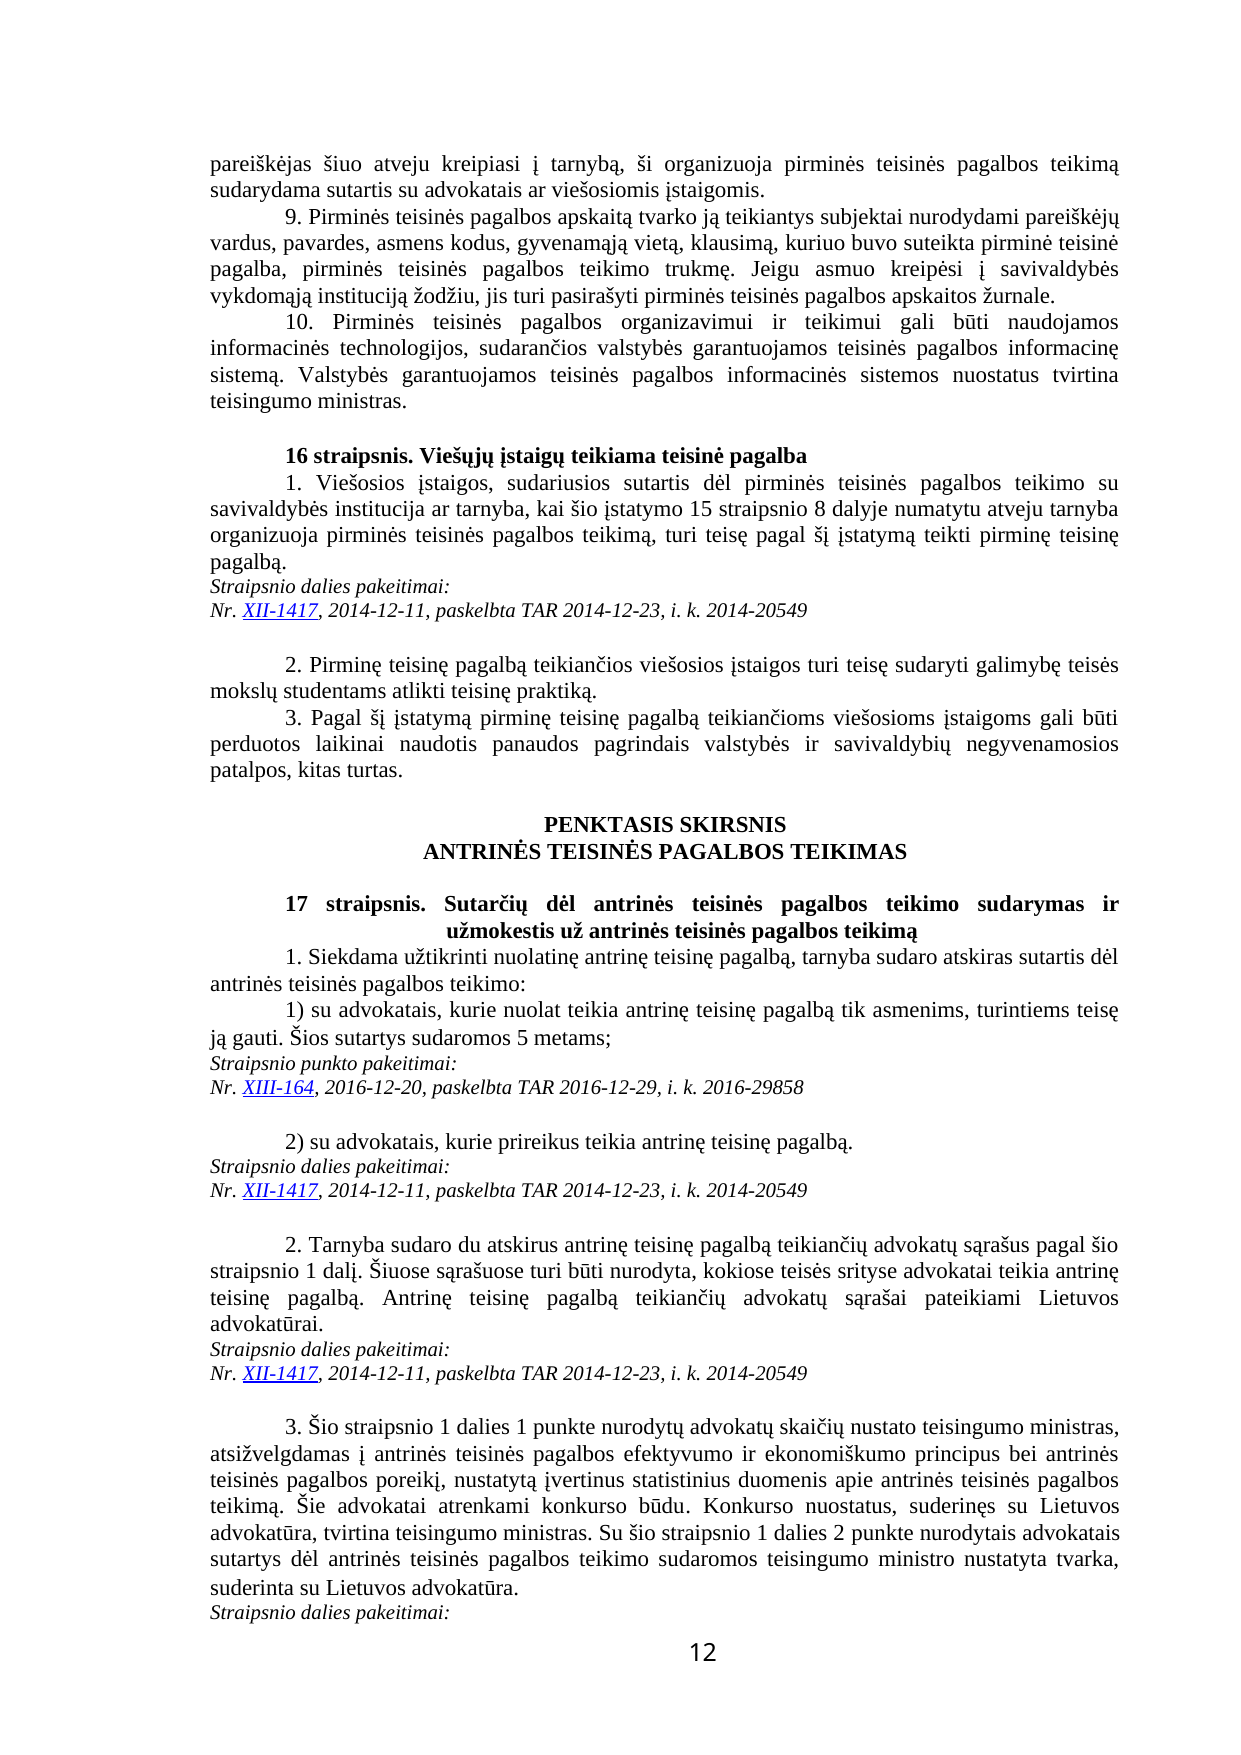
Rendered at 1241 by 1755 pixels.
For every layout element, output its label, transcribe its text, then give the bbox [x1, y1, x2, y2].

text 9. Pirminės teisinės pagalbos apskaitą tvarko ją teikiantys subjektai nurodydami pareiškėjų vardus, pavardes, asmens kodus, gyvenamąją vietą, klausimą, kuriuo buvo suteikta pirminė teisinė pagalba, pirminės teisinės pagalbos teikimo trukmę. Jeigu asmuo kreipėsi į savivaldybės vykdomąją instituciją žodžiu, jis turi pasirašyti pirminės teisinės pagalbos apskaitos žurnale. [210, 203, 1120, 308]
text Straipsnio dalies pakeitimai: [210, 1154, 1120, 1178]
text Nr. XII-1417, 2014-12-11, paskelbta TAR 2014-12-23, i. k. 2014-20549 [210, 1178, 1120, 1202]
text Nr. XII-1417, 2014-12-11, paskelbta TAR 2014-12-23, i. k. 2014-20549 [210, 598, 1120, 622]
text 1. Viešosios įstaigos, sudariusios sutartis dėl pirminės teisinės pagalbos teikimo su savivaldybės institucija ar tarnyba, kai šio įstatymo 15 straipsnio 8 dalyje numatytu atveju tarnyba organizuoja pirminės teisinės pagalbos teikimą, turi teisę pagal šį įstatymą teikti pirminę teisinę pagalbą. [210, 469, 1120, 574]
text 2) su advokatais, kurie prireikus teikia antrinę teisinę pagalbą. [210, 1128, 1120, 1154]
text Straipsnio dalies pakeitimai: [210, 1600, 1120, 1624]
text 16 straipsnis. Viešųjų įstaigų teikiama teisinė pagalba [210, 442, 1120, 469]
text 17 straipsnis. Sutarčių dėl antrinės teisinės pagalbos teikimo sudarymas ir užmokestis už antrinės teisinės pagalbos teikimą [285, 891, 1120, 943]
text Nr. XII-1417, 2014-12-11, paskelbta TAR 2014-12-23, i. k. 2014-20549 [210, 1361, 1120, 1385]
text 3. Pagal šį įstatymą pirminę teisinę pagalbą teikiančioms viešosioms įstaigoms gali būti perduotos laikinai naudotis panaudos pagrindais valstybės ir savivaldybių negyvenamosios patalpos, kitas turtas. [210, 704, 1120, 783]
text ANTRINĖS TEISINĖS PAGALBOS TEIKIMAS [210, 838, 1120, 864]
text 2. Pirminę teisinę pagalbą teikiančios viešosios įstaigos turi teisę sudaryti galimybę teisės mokslų studentams atlikti teisinę praktiką. [210, 651, 1120, 704]
text pareiškėjas šiuo atveju kreipiasi į tarnybą, ši organizuoja pirminės teisinės pagalbos teikimą sudarydama sutartis su advokatais ar viešosiomis įstaigomis. [210, 150, 1120, 203]
text Straipsnio dalies pakeitimai: [210, 1337, 1120, 1361]
text 3. Šio straipsnio 1 dalies 1 punkte nurodytų advokatų skaičių nustato teisingumo ministras, atsižvelgdamas į antrinės teisinės pagalbos efektyvumo ir ekonomiškumo principus bei antrinės teisinės pagalbos poreikį, nustatytą įvertinus statistinius duomenis apie antrinės teisinės pagalbos teikimą. Šie advokatai atrenkami konkurso būdu. Konkurso nuostatus, suderinęs su Lietuvos advokatūra, tvirtina teisingumo ministras. Su šio straipsnio 1 dalies 2 punkte nurodytais advokatais sutartys dėl antrinės teisinės pagalbos teikimo sudaromos teisingumo ministro nustatyta tvarka, suderinta su Lietuvos advokatūra. [210, 1413, 1120, 1600]
text 1) su advokatais, kurie nuolat teikia antrinę teisinę pagalbą tik asmenims, turintiems teisę ją gauti. Šios sutartys sudaromos 5 metams; [210, 996, 1120, 1051]
text 1. Siekdama užtikrinti nuolatinę antrinę teisinę pagalbą, tarnyba sudaro atskiras sutartis dėl antrinės teisinės pagalbos teikimo: [210, 943, 1120, 996]
text 2. Tarnyba sudaro du atskirus antrinę teisinę pagalbą teikiančių advokatų sąrašus pagal šio straipsnio 1 dalį. Šiuose sąrašuose turi būti nurodyta, kokiose teisės srityse advokatai teikia antrinę teisinę pagalbą. Antrinę teisinę pagalbą teikiančių advokatų sąrašai pateikiami Lietuvos advokatūrai. [210, 1231, 1120, 1337]
text 10. Pirminės teisinės pagalbos organizavimui ir teikimui gali būti naudojamos informacinės technologijos, sudarančios valstybės garantuojamos teisinės pagalbos informacinę sistemą. Valstybės garantuojamos teisinės pagalbos informacinės sistemos nuostatus tvirtina teisingumo ministras. [210, 308, 1120, 413]
text Straipsnio punkto pakeitimai: [210, 1051, 1120, 1075]
text PENKTASIS SKIRSNIS [210, 811, 1120, 838]
text Nr. XIII-164, 2016-12-20, paskelbta TAR 2016-12-29, i. k. 2016-29858 [210, 1075, 1120, 1099]
text Straipsnio dalies pakeitimai: [210, 574, 1120, 598]
